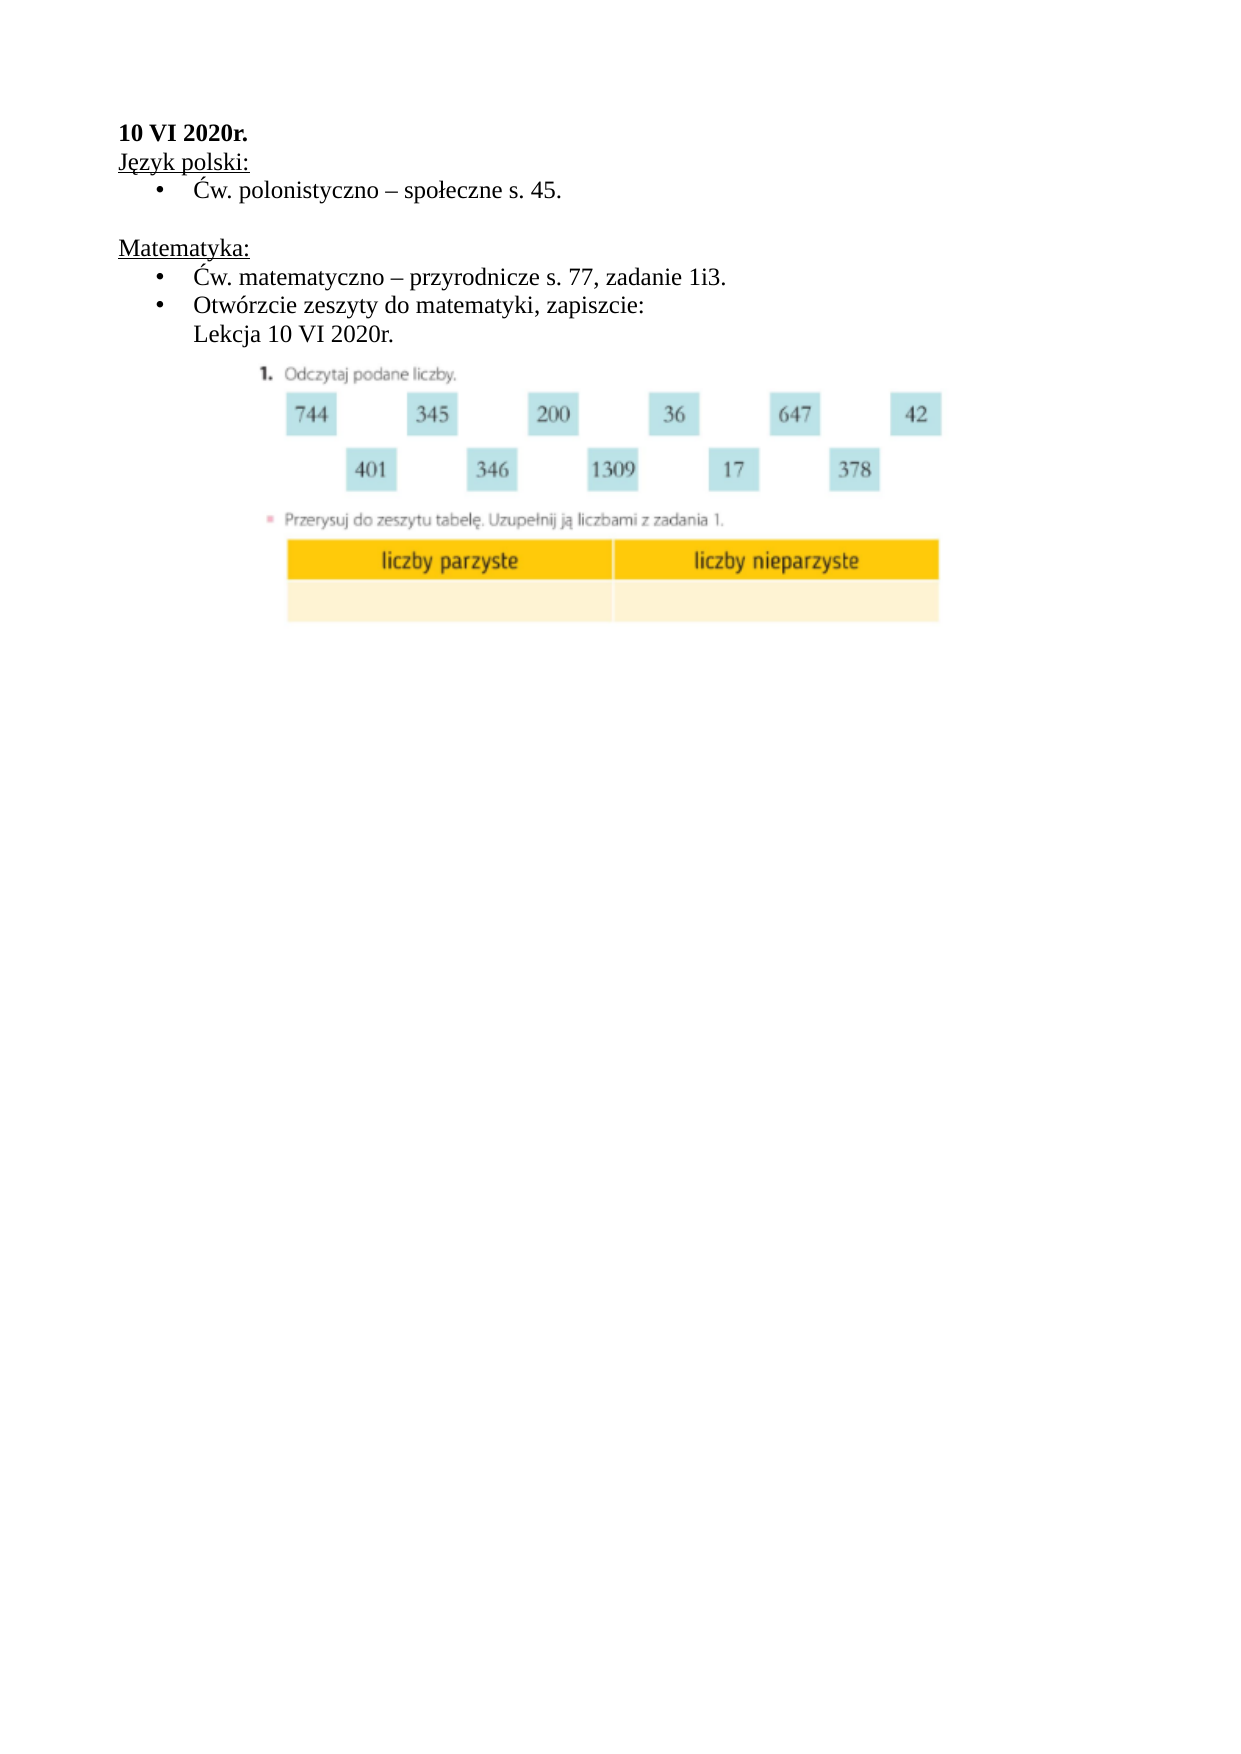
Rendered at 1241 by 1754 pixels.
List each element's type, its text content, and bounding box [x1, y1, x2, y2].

list Lekcja 10 VI 2020r. [156, 319, 1122, 348]
text Matematyka: [118, 233, 1122, 262]
list Ćw. polonistyczno – społeczne s. 45. [156, 176, 1122, 204]
picture [240, 348, 1000, 636]
list Ćw. matematyczno – przyrodnicze s. 77, zadanie 1i3. [156, 262, 1122, 291]
list Otwórzcie zeszyty do matematyki, zapiszcie: [156, 291, 1122, 319]
text 10 VI 2020r. [118, 118, 1122, 147]
text Język polski: [118, 147, 1122, 176]
